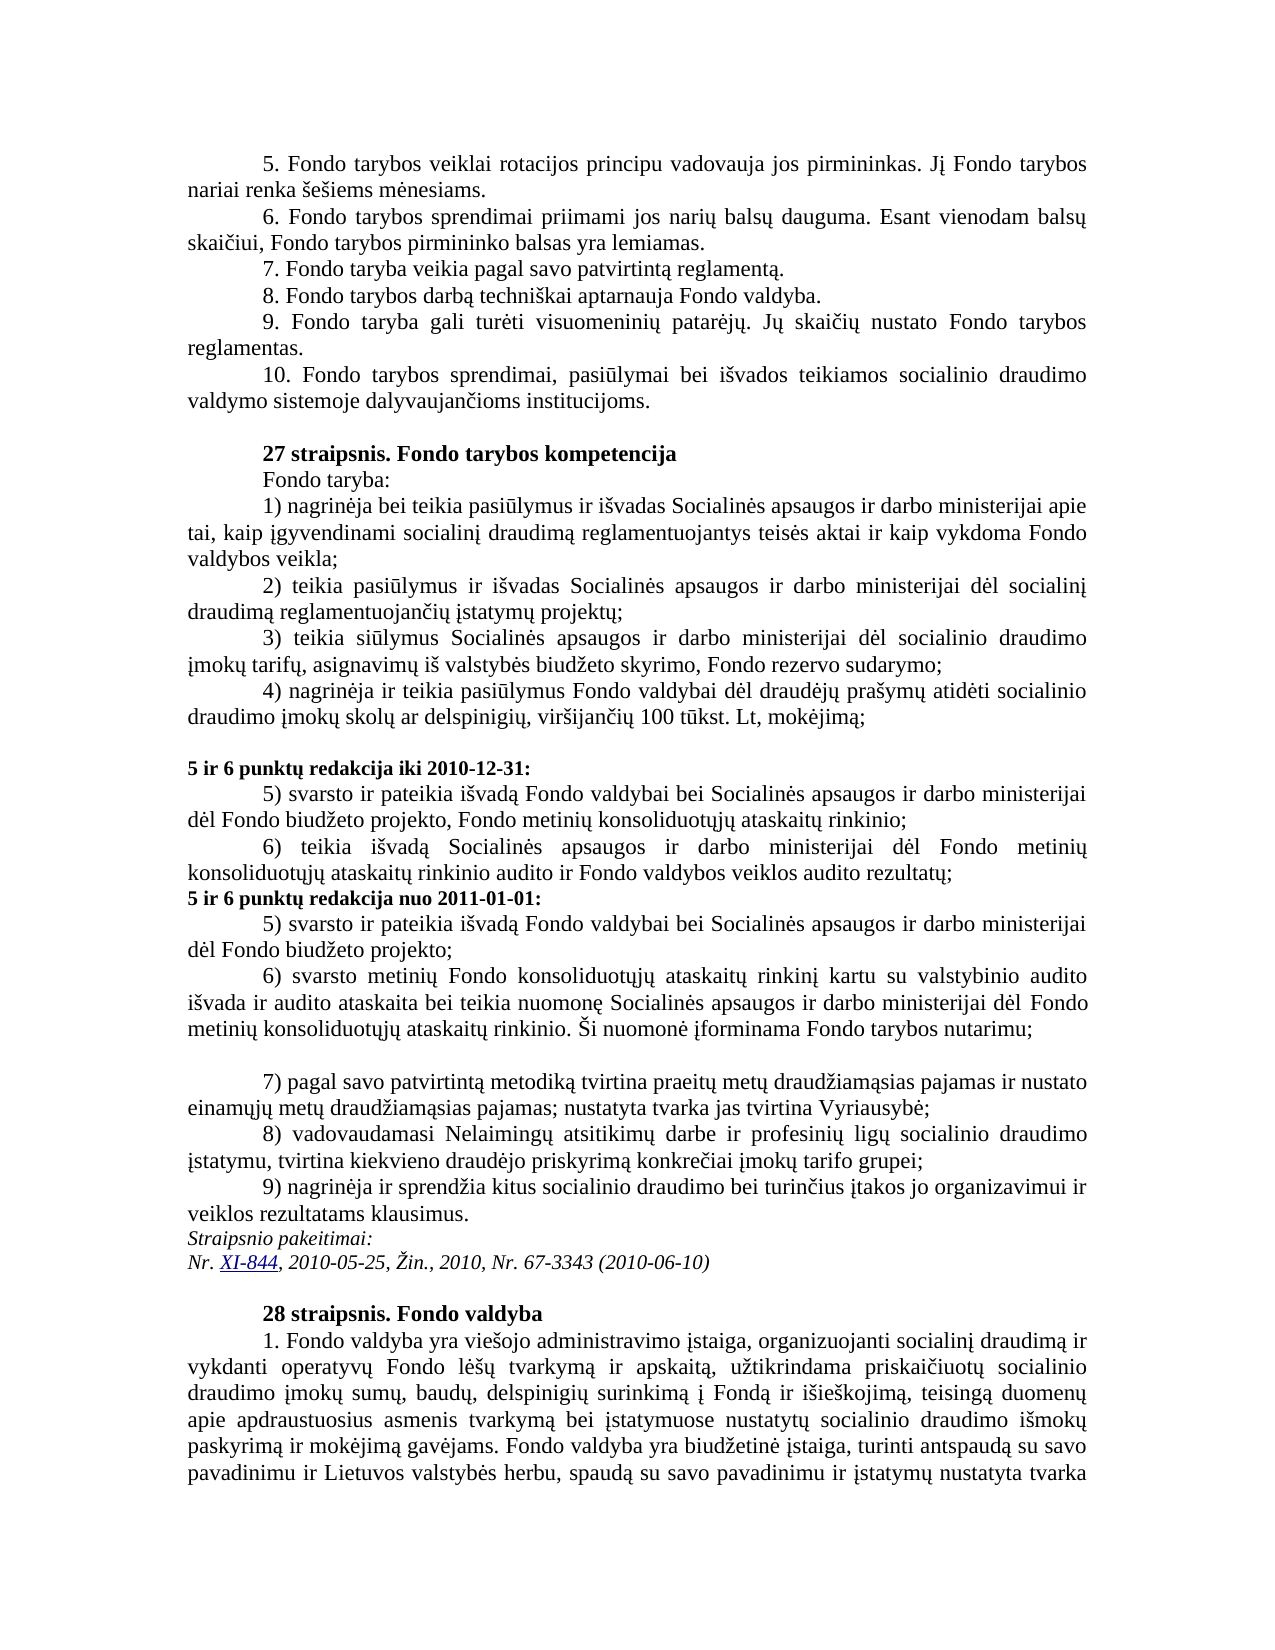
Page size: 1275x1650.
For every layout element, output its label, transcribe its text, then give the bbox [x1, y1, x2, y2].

text 5 ir 6 punktų redakcija iki 2010-12-31: [187, 756, 1088, 780]
text 8) vadovaudamasi Nelaimingų atsitikimų darbe ir profesinių ligų socialinio draudimo įstatymu, tvirtina kiekvieno draudėjo priskyrimą konkrečiai įmokų tarifo grupei; [187, 1121, 1088, 1173]
text 5 ir 6 punktų redakcija nuo 2011-01-01: [187, 886, 1088, 910]
text 7. Fondo taryba veikia pagal savo patvirtintą reglamentą. [187, 255, 1088, 282]
text 9) nagrinėja ir sprendžia kitus socialinio draudimo bei turinčius įtakos jo organizavimui ir veiklos rezultatams klausimus. [187, 1173, 1088, 1226]
text 2) teikia pasiūlymus ir išvadas Socialinės apsaugos ir darbo ministerijai dėl socialinį draudimą reglamentuojančių įstatymų projektų; [187, 572, 1088, 624]
text 6. Fondo tarybos sprendimai priimami jos narių balsų dauguma. Esant vienodam balsų skaičiui, Fondo tarybos pirmininko balsas yra lemiamas. [187, 203, 1088, 255]
text Nr. XI-844, 2010-05-25, Žin., 2010, Nr. 67-3343 (2010-06-10) [187, 1250, 1087, 1274]
text Straipsnio pakeitimai: [187, 1226, 1088, 1250]
text 1) nagrinėja bei teikia pasiūlymus ir išvadas Socialinės apsaugos ir darbo ministerijai apie tai, kaip įgyvendinami socialinį draudimą reglamentuojantys teisės aktai ir kaip vykdoma Fondo valdybos veikla; [187, 493, 1088, 572]
text 9. Fondo taryba gali turėti visuomeninių patarėjų. Jų skaičių nustato Fondo tarybos reglamentas. [187, 308, 1088, 361]
text 5. Fondo tarybos veiklai rotacijos principu vadovauja jos pirmininkas. Jį Fondo tarybos nariai renka šešiems mėnesiams. [187, 150, 1088, 203]
text 28 straipsnis. Fondo valdyba [187, 1300, 1088, 1327]
text 1. Fondo valdyba yra viešojo administravimo įstaiga, organizuojanti socialinį draudimą ir vykdanti operatyvų Fondo lėšų tvarkymą ir apskaitą, užtikrindama priskaičiuotų socialinio draudimo įmokų sumų, baudų, delspinigių surinkimą į Fondą ir išieškojimą, teisingą duomenų apie apdraustuosius asmenis tvarkymą bei įstatymuose nustatytų socialinio draudimo išmokų paskyrimą ir mokėjimą gavėjams. Fondo valdyba yra biudžetinė įstaiga, turinti antspaudą su savo pavadinimu ir Lietuvos valstybės herbu, spaudą su savo pavadinimu ir įstatymų nustatyta tvarka [187, 1327, 1088, 1485]
text 5) svarsto ir pateikia išvadą Fondo valdybai bei Socialinės apsaugos ir darbo ministerijai dėl Fondo biudžeto projekto, Fondo metinių konsoliduotųjų ataskaitų rinkinio; [187, 780, 1087, 833]
text 10. Fondo tarybos sprendimai, pasiūlymai bei išvados teikiamos socialinio draudimo valdymo sistemoje dalyvaujančioms institucijoms. [187, 361, 1088, 413]
text Fondo taryba: [187, 466, 1088, 493]
text 27 straipsnis. Fondo tarybos kompetencija [187, 440, 1088, 466]
text 5) svarsto ir pateikia išvadą Fondo valdybai bei Socialinės apsaugos ir darbo ministerijai dėl Fondo biudžeto projekto; [187, 910, 1087, 962]
text 7) pagal savo patvirtintą metodiką tvirtina praeitų metų draudžiamąsias pajamas ir nustato einamųjų metų draudžiamąsias pajamas; nustatyta tvarka jas tvirtina Vyriausybė; [187, 1068, 1088, 1121]
text 6) svarsto metinių Fondo konsoliduotųjų ataskaitų rinkinį kartu su valstybinio audito išvada ir audito ataskaita bei teikia nuomonę Socialinės apsaugos ir darbo ministerijai dėl Fondo metinių konsoliduotųjų ataskaitų rinkinio. Ši nuomonė įforminama Fondo tarybos nutarimu; [187, 962, 1088, 1041]
text 6) teikia išvadą Socialinės apsaugos ir darbo ministerijai dėl Fondo metinių konsoliduotųjų ataskaitų rinkinio audito ir Fondo valdybos veiklos audito rezultatų; [187, 833, 1088, 886]
text 4) nagrinėja ir teikia pasiūlymus Fondo valdybai dėl draudėjų prašymų atidėti socialinio draudimo įmokų skolų ar delspinigių, viršijančių 100 tūkst. Lt, mokėjimą; [187, 677, 1088, 730]
text 3) teikia siūlymus Socialinės apsaugos ir darbo ministerijai dėl socialinio draudimo įmokų tarifų, asignavimų iš valstybės biudžeto skyrimo, Fondo rezervo sudarymo; [187, 624, 1088, 677]
text 8. Fondo tarybos darbą techniškai aptarnauja Fondo valdyba. [187, 282, 1088, 308]
